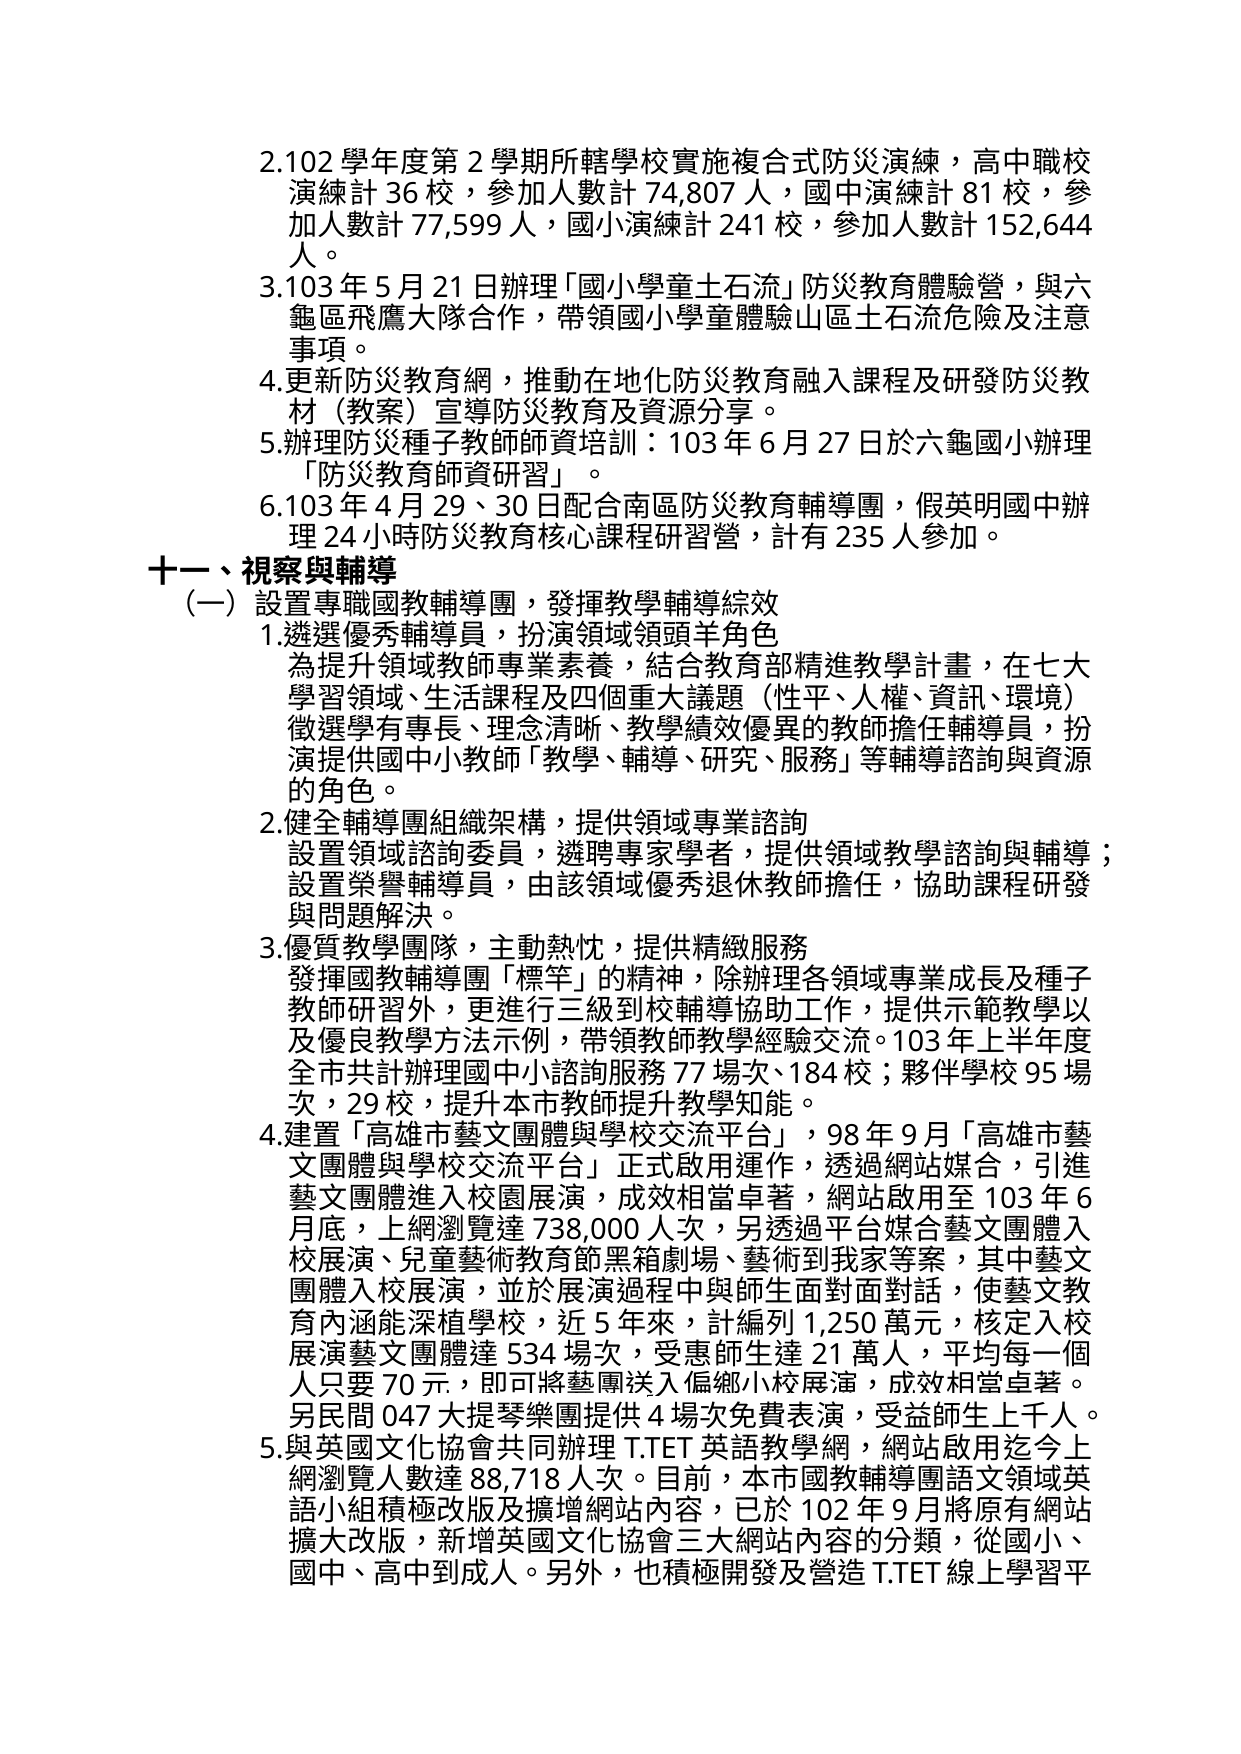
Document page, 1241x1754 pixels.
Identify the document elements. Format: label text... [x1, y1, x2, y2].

text 4.更新防災教育網，推動在地化防災教育融入課程及研發防災教材（教案）宣導防災教育及資源分享。 [259, 366, 1092, 429]
text 6.103年4月29、30日配合南區防災教育輔導團，假英明國中辦理24小時防災教育核心課程研習營，計有235人參加。 [259, 491, 1092, 554]
text 2.健全輔導團組織架構，提供領域專業諮詢 [259, 808, 1092, 839]
text 設置領域諮詢委員，遴聘專家學者，提供領域教學諮詢與輔導；設置榮譽輔導員，由該領域優秀退休教師擔任，協助課程研發與問題解決。 [288, 839, 1092, 933]
text 發揮國教輔導團「標竿」的精神，除辦理各領域專業成長及種子教師研習外，更進行三級到校輔導協助工作，提供示範教學以及優良教學方法示例，帶領教師教學經驗交流。103年上半年度全市共計辦理國中小諮詢服務77場次、184校；夥伴學校95場次，29校，提升本市教師提升教學知能。 [288, 964, 1092, 1121]
text 5.辦理防災種子教師師資培訓：103年6月27日於六龜國小辦理「防災教育師資研習」。 [259, 429, 1092, 491]
text 2.102學年度第2學期所轄學校實施複合式防災演練，高中職校演練計36校，參加人數計74,807人，國中演練計81校，參加人數計77,599人，國小演練計241校，參加人數計152,644人。 [259, 148, 1092, 273]
text （一）設置專職國教輔導團，發揮教學輔導綜效 [148, 589, 1092, 621]
text 5.與英國文化協會共同辦理T.TET英語教學網，網站啟用迄今上網瀏覽人數達88,718人次。目前，本市國教輔導團語文領域英語小組積極改版及擴增網站內容，已於102年9月將原有網站擴大改版，新增英國文化協會三大網站內容的分類，從國小、國中、高中到成人。另外，也積極開發及營造T.TET線上學習平 [259, 1433, 1092, 1589]
text 1.遴選優秀輔導員，扮演領域領頭羊角色 [259, 621, 1092, 652]
text 3.優質教學團隊，主動熱忱，提供精緻服務 [259, 933, 1092, 964]
text 十一、視察與輔導 [148, 554, 1092, 589]
text 3.103年5月21日辦理「國小學童土石流」防災教育體驗營，與六龜區飛鷹大隊合作，帶領國小學童體驗山區土石流危險及注意事項。 [259, 273, 1092, 366]
text 4.建置「高雄市藝文團體與學校交流平台」，98年9月「高雄市藝文團體與學校交流平台」正式啟用運作，透過網站媒合，引進藝文團體進入校園展演，成效相當卓著，網站啟用至103年6月底，上網瀏覽達738,000人次，另透過平台媒合藝文團體入校展演、兒童藝術教育節黑箱劇場、藝術到我家等案，其中藝文團體入校展演，並於展演過程中與師生面對面對話，使藝文教育內涵能深植學校，近5年來，計編列1,250萬元，核定入校展演藝文團體達534場次，受惠師生達21萬人，平均每一個人只要70元，即可將藝團送入偏鄉小校展演，成效相當卓著。另民間047大提琴樂團提供4場次免費表演，受益師生上千人。 [259, 1121, 1092, 1433]
text 為提升領域教師專業素養，結合教育部精進教學計畫，在七大學習領域、生活課程及四個重大議題（性平、人權、資訊、環境）徵選學有專長、理念清晰、教學績效優異的教師擔任輔導員，扮演提供國中小教師「教學、輔導、研究、服務」等輔導諮詢與資源的角色。 [288, 652, 1092, 808]
